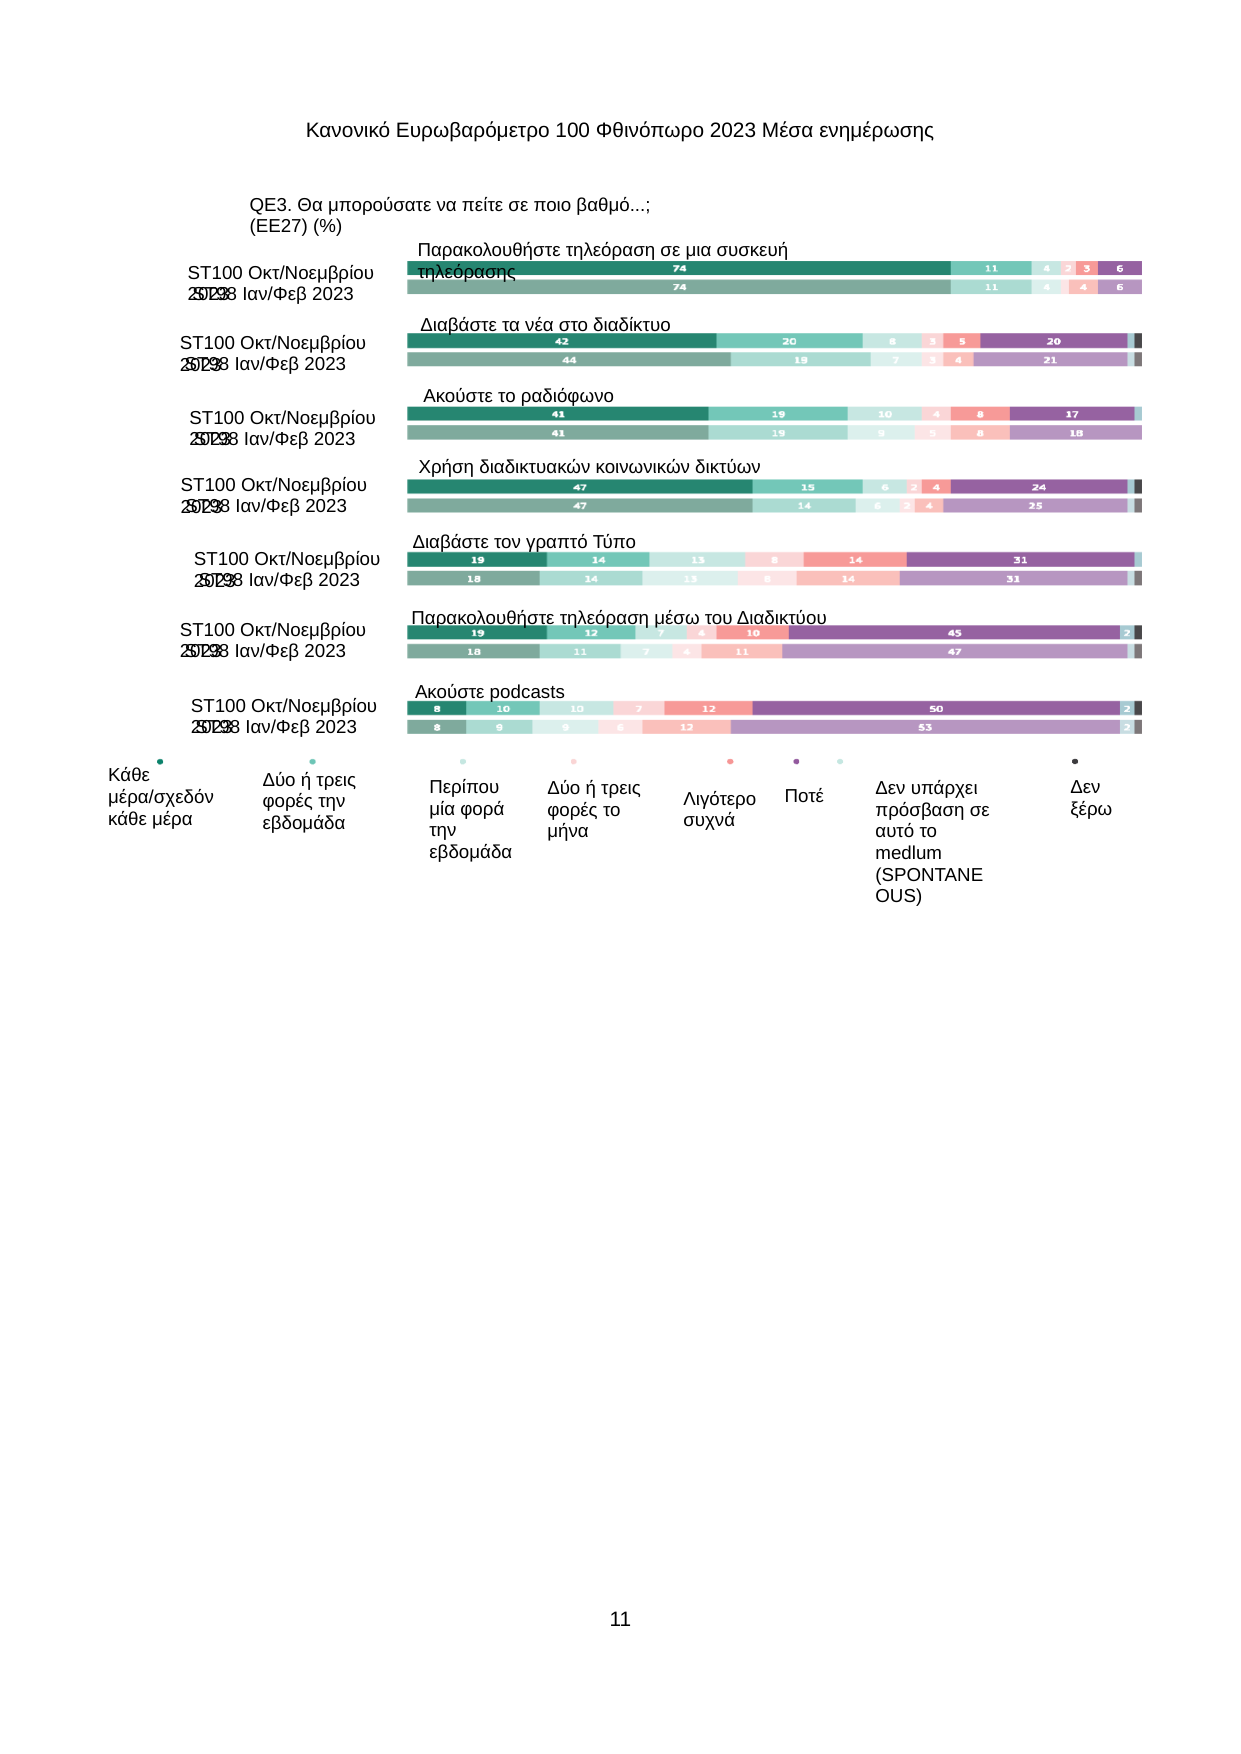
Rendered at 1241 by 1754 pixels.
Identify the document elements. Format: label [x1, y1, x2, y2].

picture [151, 757, 1079, 768]
picture [405, 254, 1147, 740]
